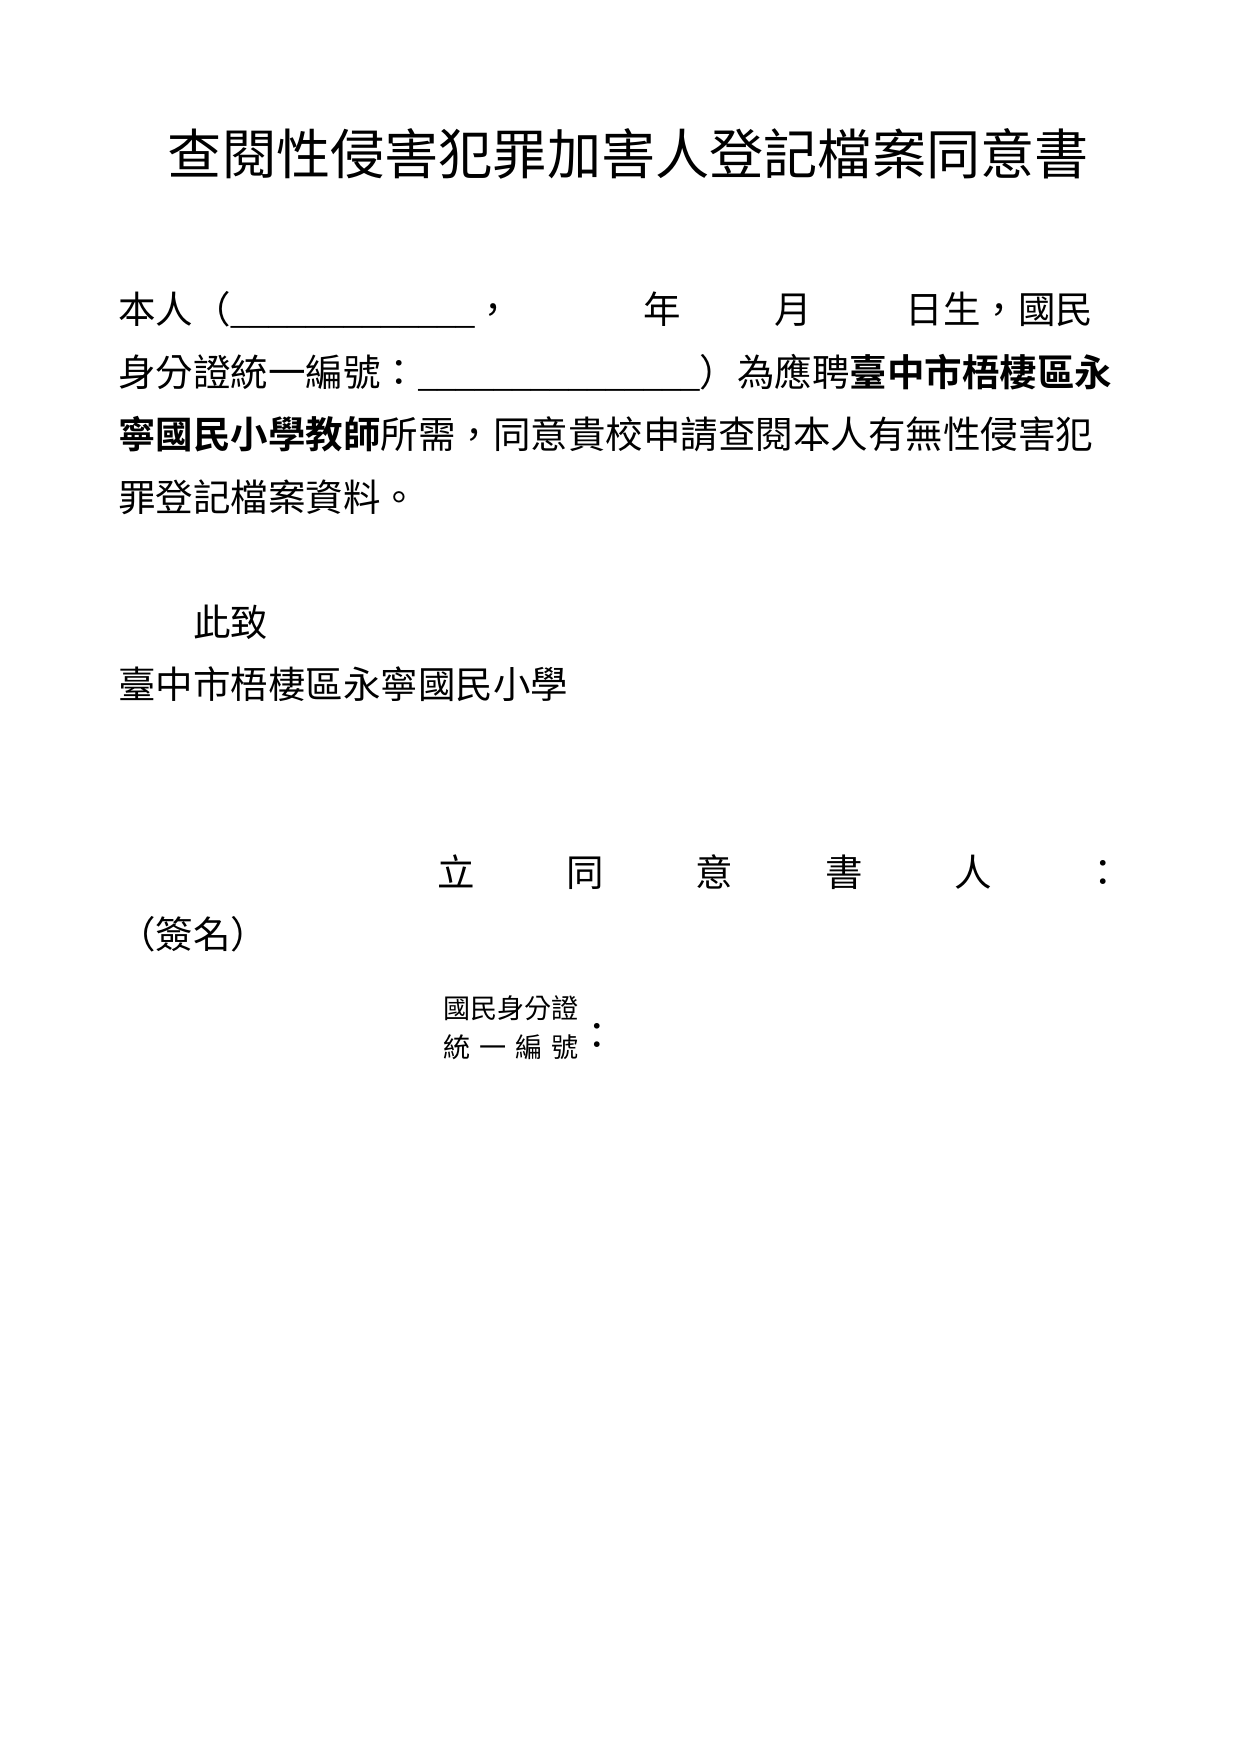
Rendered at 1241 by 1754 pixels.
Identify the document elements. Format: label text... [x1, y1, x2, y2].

text 國民身分證統一編號： [118, 953, 1122, 1078]
text 此致 [118, 578, 1122, 641]
text 臺中市梧棲區永寧國民小學 [118, 641, 1122, 703]
text 查閱性侵害犯罪加害人登記檔案同意書 [118, 78, 1138, 203]
text 立同意書人： （簽名） [118, 828, 1122, 953]
text 本人（_____________， 年 月 日生，國民身分證統一編號：_______________）為應聘臺中市梧棲區永寧國民小學教師所需，同意貴校申請查閱本人有無性侵害犯罪登記檔案資料。 [118, 266, 1122, 516]
